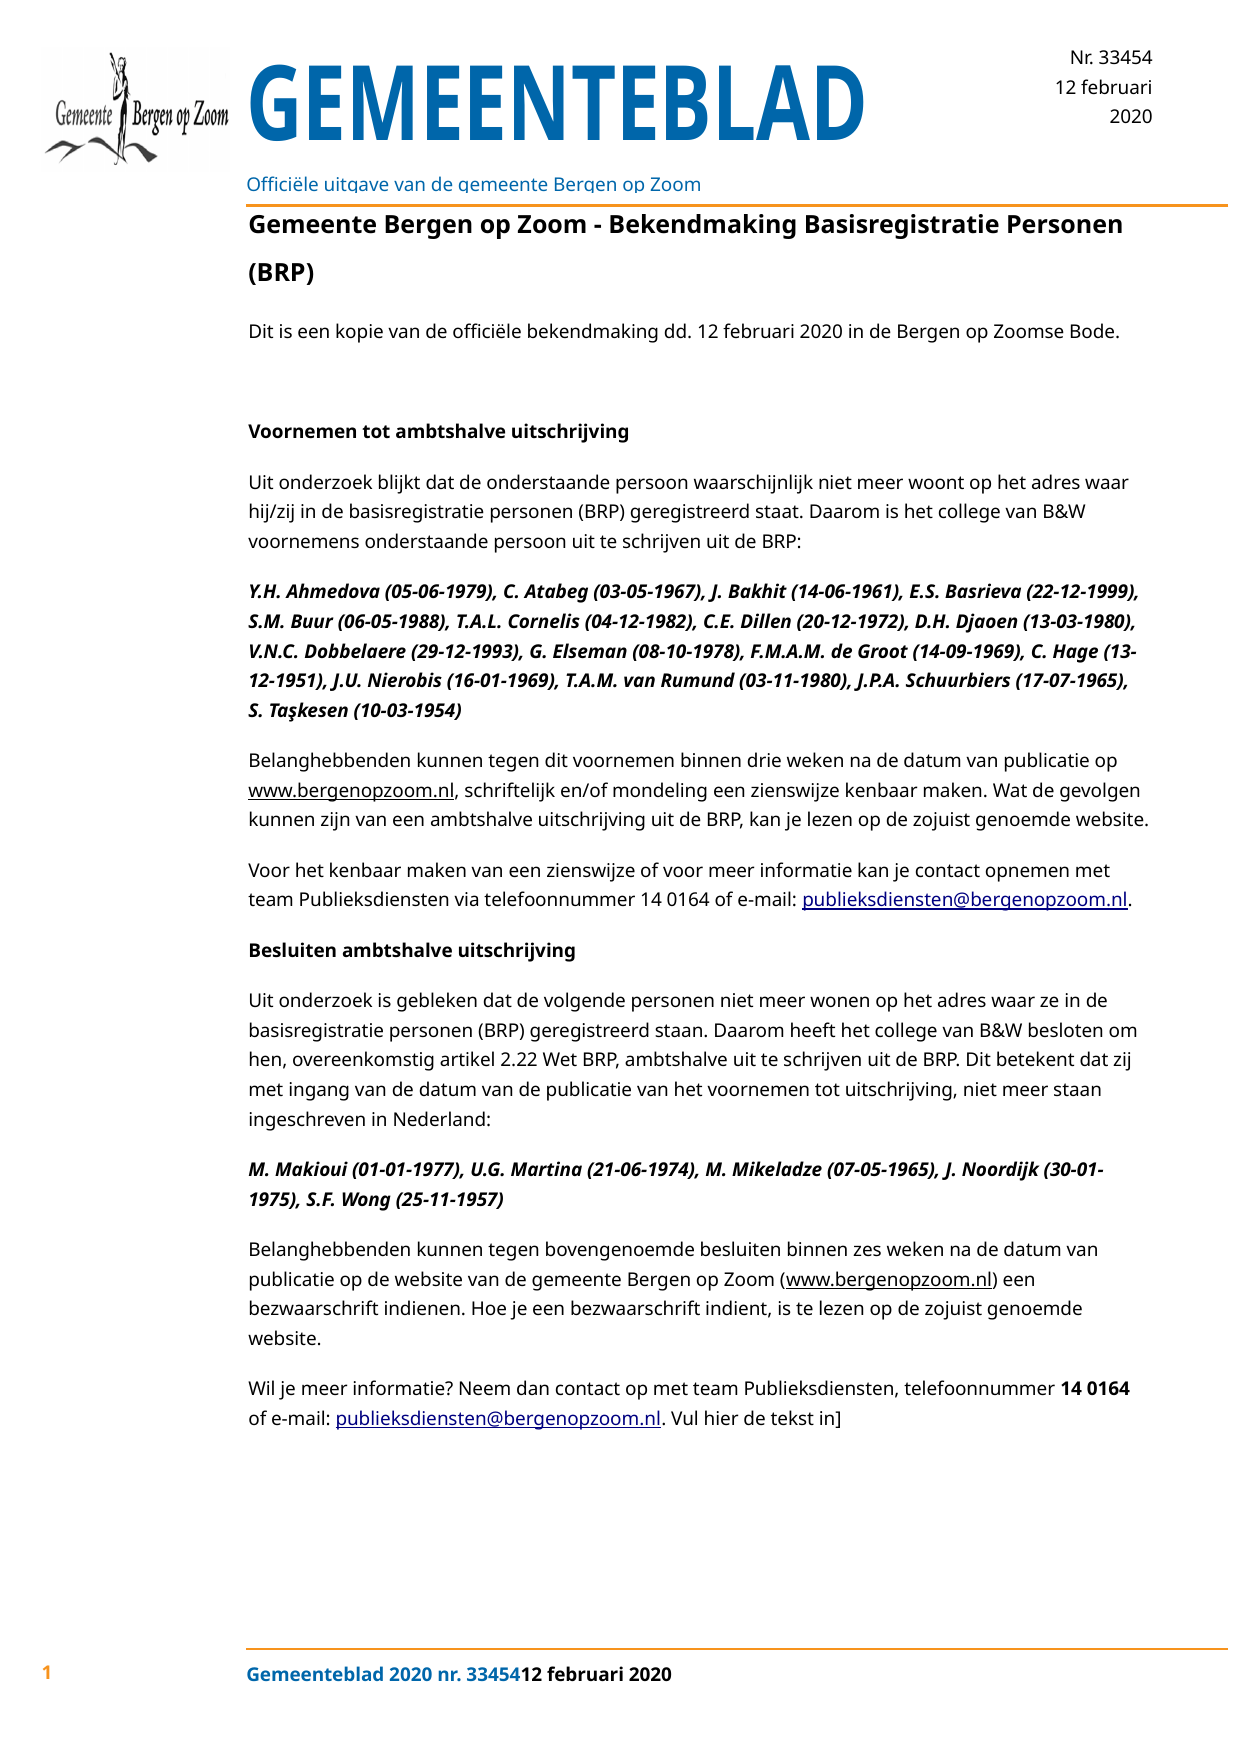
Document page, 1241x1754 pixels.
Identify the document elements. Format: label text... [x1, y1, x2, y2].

text Voor het kenbaar maken van een zienswijze of voor meer informatie kan je contact opnemen met team Publieksdiensten via telefoonnummer 14 0164 of e-mail: publieksdiensten@bergenopzoom.nl. [248, 857, 1152, 912]
text Belanghebbenden kunnen tegen dit voornemen binnen drie weken na de datum van publicatie op www.bergenopzoom.nl, schriftelijk en/of mondeling een zienswijze kenbaar maken. Wat de gevolgen kunnen zijn van een ambtshalve uitschrijving uit de BRP, kan je lezen op de zojuist genoemde website. [248, 747, 1152, 832]
text Wil je meer informatie? Neem dan contact op met team Publieksdiensten, telefoonnummer 14 0164 of e-mail: publieksdiensten@bergenopzoom.nl. Vul hier de tekst in] [248, 1375, 1152, 1431]
text Uit onderzoek is gebleken dat de volgende personen niet meer wonen op het adres waar ze in de basisregistratie personen (BRP) geregistreerd staan. Daarom heeft het college van B&W besloten om hen, overeenkomstig artikel 2.22 Wet BRP, ambtshalve uit te schrijven uit de BRP. Dit betekent dat zij met ingang van de datum van de publicatie van het voornemen tot uitschrijving, niet meer staan ingeschreven in Nederland: [248, 987, 1152, 1132]
picture [41, 47, 231, 172]
text Y.H. Ahmedova (05-06-1979), C. Atabeg (03-05-1967), J. Bakhit (14-06-1961), E.S. Basrieva (22-12-1999), S.M. Buur (06-05-1988), T.A.L. Cornelis (04-12-1982), C.E. Dillen (20-12-1972), D.H. Djaoen (13-03-1980), V.N.C. Dobbelaere (29-12-1993), G. Elseman (08-10-1978), F.M.A.M. de Groot (14-09-1969), C. Hage (13-12-1951), J.U. Nierobis (16-01-1969), T.A.M. van Rumund (03-11-1980), J.P.A. Schuurbiers (17-07-1965), S. Taşkesen (10-03-1954) [248, 579, 1152, 723]
text Besluiten ambtshalve uitschrijving [248, 937, 1152, 963]
text M. Makioui (01-01-1977), U.G. Martina (21-06-1974), M. Mikeladze (07-05-1965), J. Noordijk (30-01-1975), S.F. Wong (25-11-1957) [248, 1156, 1152, 1212]
text Gemeente Bergen op Zoom - Bekendmaking Basisregistratie Personen (BRP) [248, 207, 1152, 288]
text Belanghebbenden kunnen tegen bovengenoemde besluiten binnen zes weken na de datum van publicatie op de website van de gemeente Bergen op Zoom (www.bergenopzoom.nl) een bezwaarschrift indienen. Hoe je een bezwaarschrift indient, is te lezen op de zojuist genoemde website. [248, 1236, 1152, 1351]
text Uit onderzoek blijkt dat de onderstaande persoon waarschijnlijk niet meer woont op het adres waar hij/zij in de basisregistratie personen (BRP) geregistreerd staat. Daarom is het college van B&W voornemens onderstaande persoon uit te schrijven uit de BRP: [248, 469, 1152, 554]
text Dit is een kopie van de officiële bekendmaking dd. 12 februari 2020 in de Bergen op Zoomse Bode. [248, 318, 1152, 344]
text Voornemen tot ambtshalve uitschrijving [248, 419, 1152, 444]
